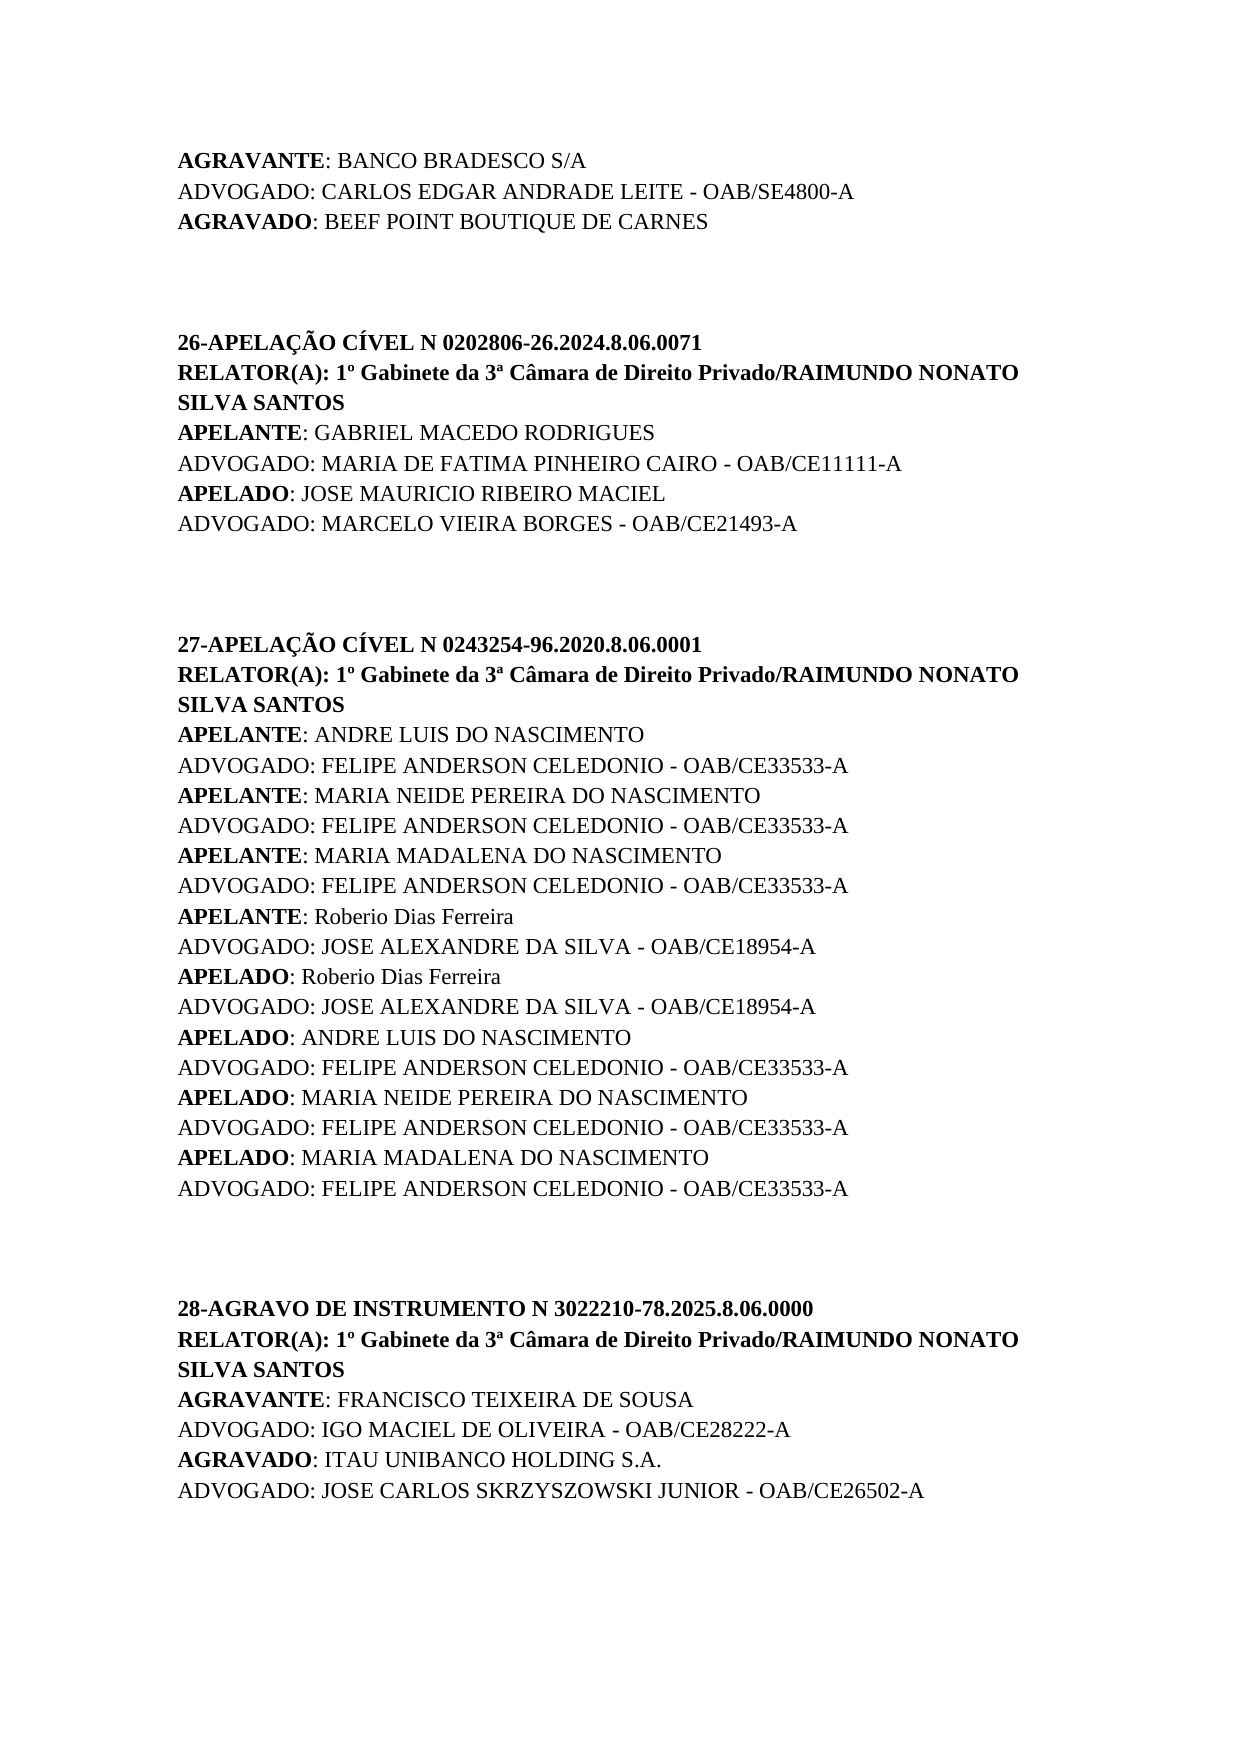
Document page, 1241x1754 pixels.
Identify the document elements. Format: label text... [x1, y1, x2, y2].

text AGRAVANTE: BANCO BRADESCO S/A ADVOGADO: CARLOS EDGAR ANDRADE LEITE - OAB/SE4800-A AGRAVADO: BEEF POINT BOUTIQUE DE CARNES 26-APELAÇÃO CÍVEL N 0202806-26.2024.8.06.0071 RELATOR(A): 1º Gabinete da 3ª Câmara de Direito Privado/RAIMUNDO NONATO SILVA SANTOS APELANTE: GABRIEL MACEDO RODRIGUES ADVOGADO: MARIA DE FATIMA PINHEIRO CAIRO - OAB/CE11111-A APELADO: JOSE MAURICIO RIBEIRO MACIEL ADVOGADO: MARCELO VIEIRA BORGES - OAB/CE21493-A 27-APELAÇÃO CÍVEL N 0243254-96.2020.8.06.0001 RELATOR(A): 1º Gabinete da 3ª Câmara de Direito Privado/RAIMUNDO NONATO SILVA SANTOS APELANTE: ANDRE LUIS DO NASCIMENTO ADVOGADO: FELIPE ANDERSON CELEDONIO - OAB/CE33533-A APELANTE: MARIA NEIDE PEREIRA DO NASCIMENTO ADVOGADO: FELIPE ANDERSON CELEDONIO - OAB/CE33533-A APELANTE: MARIA MADALENA DO NASCIMENTO ADVOGADO: FELIPE ANDERSON CELEDONIO - OAB/CE33533-A APELANTE: Roberio Dias Ferreira ADVOGADO: JOSE ALEXANDRE DA SILVA - OAB/CE18954-A APELADO: Roberio Dias Ferreira ADVOGADO: JOSE ALEXANDRE DA SILVA - OAB/CE18954-A APELADO: ANDRE LUIS DO NASCIMENTO ADVOGADO: FELIPE ANDERSON CELEDONIO - OAB/CE33533-A APELADO: MARIA NEIDE PEREIRA DO NASCIMENTO ADVOGADO: FELIPE ANDERSON CELEDONIO - OAB/CE33533-A APELADO: MARIA MADALENA DO NASCIMENTO ADVOGADO: FELIPE ANDERSON CELEDONIO - OAB/CE33533-A 28-AGRAVO DE INSTRUMENTO N 3022210-78.2025.8.06.0000 RELATOR(A): 1º Gabinete da 3ª Câmara de Direito Privado/RAIMUNDO NONATO SILVA SANTOS AGRAVANTE: FRANCISCO TEIXEIRA DE SOUSA ADVOGADO: IGO MACIEL DE OLIVEIRA - OAB/CE28222-A AGRAVADO: ITAU UNIBANCO HOLDING S.A. ADVOGADO: JOSE CARLOS SKRZYSZOWSKI JUNIOR - OAB/CE26502-A [177, 148, 1063, 1594]
